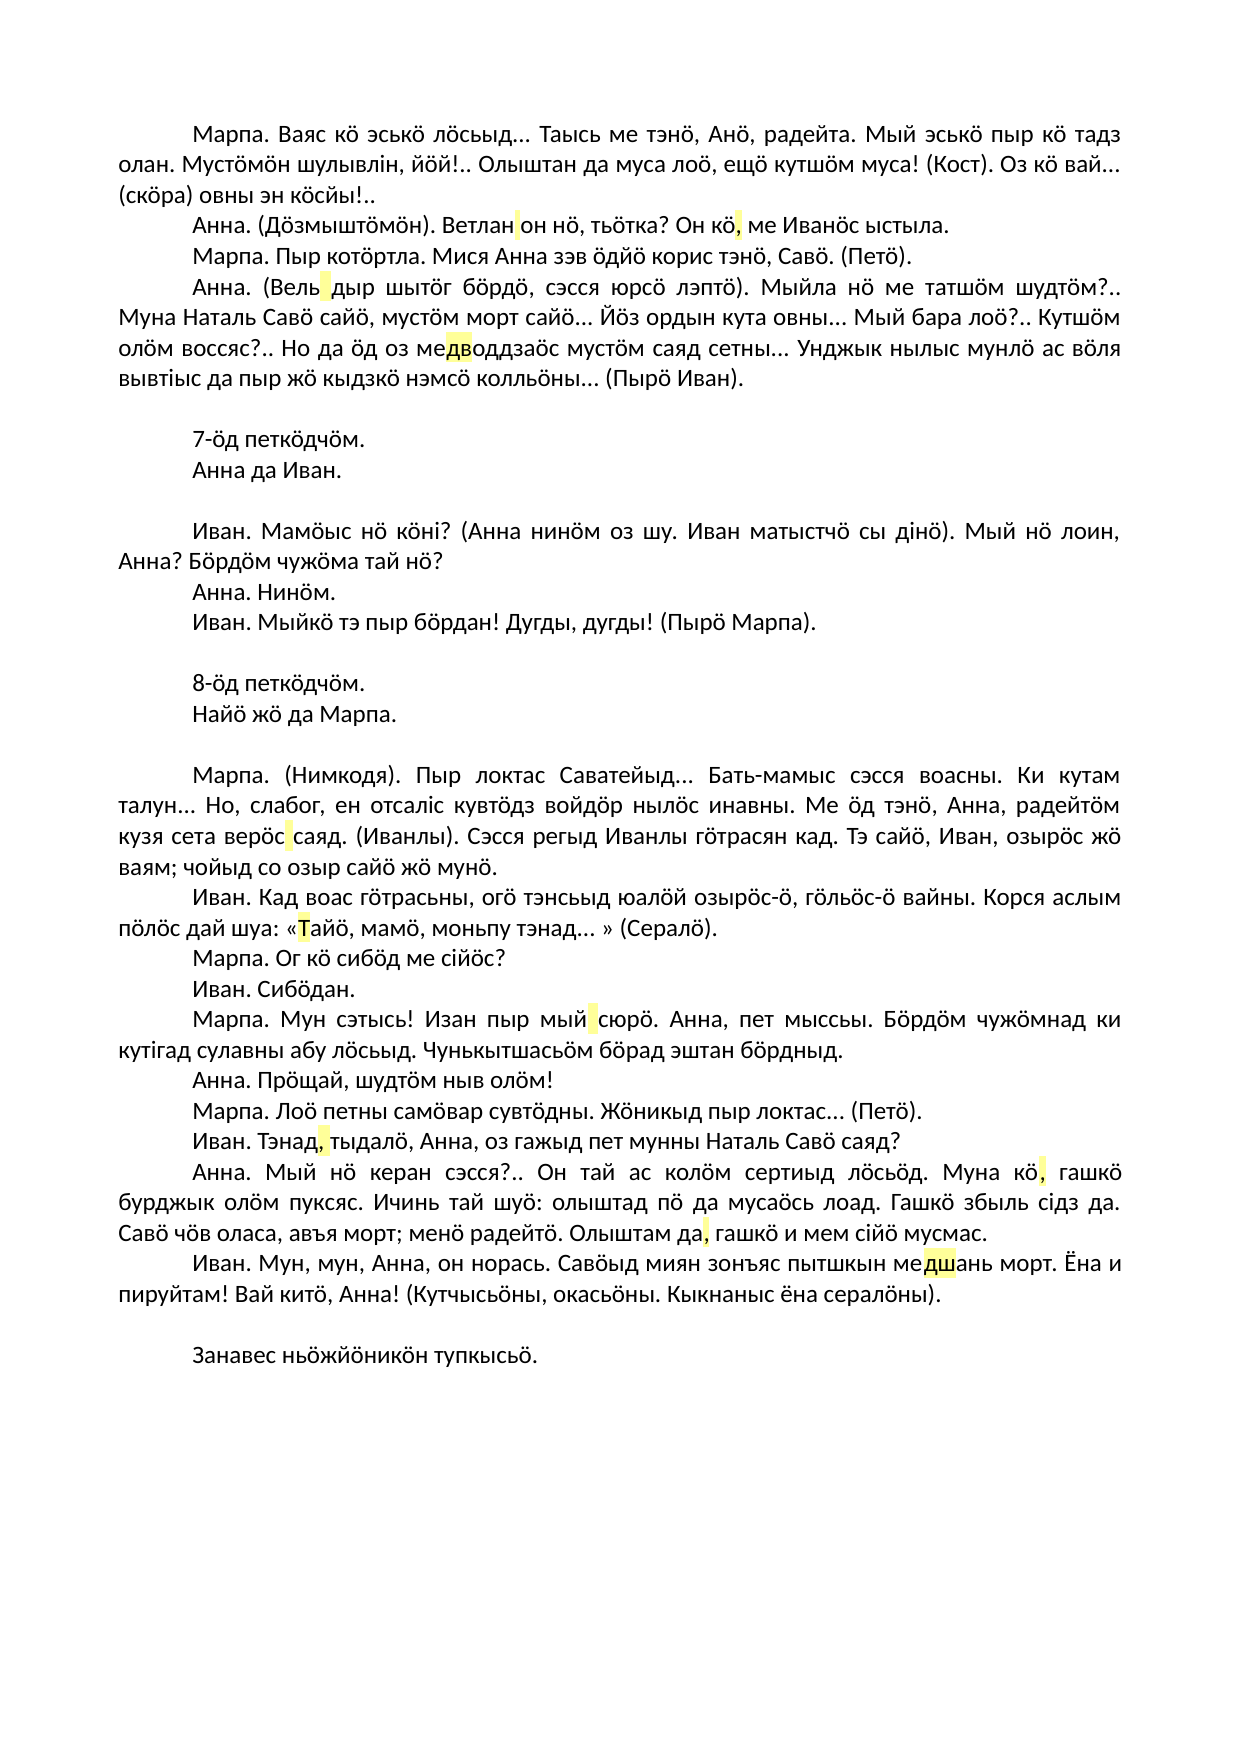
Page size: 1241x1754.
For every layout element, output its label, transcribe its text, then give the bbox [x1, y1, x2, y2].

text Марпа. Ваяс кӧ эськӧ лӧсьыд... Таысь ме тэнӧ, Анӧ, радейта. Мый эськӧ пыр кӧ тадз олан. Мустӧмӧн шулывлін, йӧй!.. Олыштан да муса лоӧ, ещӧ кутшӧм муса! (Кост). Оз кӧ вай... (скӧра) овны эн кӧсйы!.. [118, 118, 1122, 210]
text Анна. Мый нӧ керан сэсся?.. Он тай ас колӧм сертиыд лӧсьӧд. Муна кӧ, гашкӧ бурджык олӧм пуксяс. Ичинь тай шуӧ: олыштад пӧ да мусаӧсь лоад. Гашкӧ збыль сідз да. Савӧ чӧв оласа, авъя морт; менӧ радейтӧ. Олыштам да, гашкӧ и мем сійӧ мусмас. [118, 1156, 1122, 1247]
text Анна да Иван. [118, 454, 1122, 484]
text Марпа. (Нимкодя). Пыр локтас Саватейыд... Бать-мамыс сэсся воасны. Ки кутам талун... Но, слабог, ен отсаліс кувтӧдз войдӧр нылӧс инавны. Ме ӧд тэнӧ, Анна, радейтӧм кузя сета верӧс саяд. (Иванлы). Сэсся регыд Иванлы гӧтрасян кад. Тэ сайӧ, Иван, озырӧс жӧ ваям; чойыд со озыр сайӧ жӧ мунӧ. [118, 759, 1122, 881]
text Анна. Нинӧм. [118, 576, 1122, 606]
text Иван. Мамӧыс нӧ кӧні? (Анна нинӧм оз шу. Иван матыстчӧ сы дінӧ). Мый нӧ лоин, Анна? Бӧрдӧм чужӧма тай нӧ? [118, 515, 1122, 576]
text Марпа. Пыр котӧртла. Мися Анна зэв ӧдйӧ корис тэнӧ, Савӧ. (Петӧ). [118, 240, 1122, 271]
text Иван. Сибӧдан. [118, 973, 1122, 1003]
text Марпа. Ог кӧ сибӧд ме сійӧс? [118, 942, 1122, 973]
text Занавес ньӧжйӧникӧн тупкысьӧ. [118, 1339, 1122, 1369]
text Иван. Мун, мун, Анна, он норась. Савӧыд миян зонъяс пытшкын медшань морт. Ёна и пируйтам! Вай китӧ, Анна! (Кутчысьӧны, окасьӧны. Кыкнаныс ёна сералӧны). [118, 1247, 1122, 1308]
text Иван. Тэнад, тыдалӧ, Анна, оз гажыд пет мунны Наталь Савӧ саяд? [118, 1125, 1122, 1156]
text Анна. Прӧщай, шудтӧм ныв олӧм! [118, 1064, 1122, 1095]
text Иван. Кад воас гӧтрасьны, огӧ тэнсьыд юалӧй озырӧс-ӧ, гӧльӧс-ӧ вайны. Корся аслым пӧлӧс дай шуа: «Тайӧ, мамӧ, моньпу тэнад... » (Сералӧ). [118, 881, 1122, 942]
text Анна. (Вель дыр шытӧг бӧрдӧ, сэсся юрсӧ лэптӧ). Мыйла нӧ ме татшӧм шудтӧм?.. Муна Наталь Савӧ сайӧ, мустӧм морт сайӧ... Йӧз ордын кута овны... Мый бара лоӧ?.. Кутшӧм олӧм воссяс?.. Но да ӧд оз медводдзаӧс мустӧм саяд сетны... Унджык нылыс мунлӧ ас вӧля вывтіыс да пыр жӧ кыдзкӧ нэмсӧ колльӧны... (Пырӧ Иван). [118, 271, 1122, 393]
text 8-ӧд петкӧдчӧм. [118, 667, 1122, 698]
text Найӧ жӧ да Марпа. [118, 698, 1122, 728]
text Анна. (Дӧзмыштӧмӧн). Ветлан он нӧ, тьӧтка? Он кӧ, ме Иванӧс ыстыла. [118, 210, 1122, 240]
text Марпа. Мун сэтысь! Изан пыр мый сюрӧ. Анна, пет мыссьы. Бӧрдӧм чужӧмнад ки кутігад сулавны абу лӧсьыд. Чунькытшасьӧм бӧрад эштан бӧрдныд. [118, 1003, 1122, 1064]
text 7-ӧд петкӧдчӧм. [118, 423, 1122, 454]
text Иван. Мыйкӧ тэ пыр бӧрдан! Дугды, дугды! (Пырӧ Марпа). [118, 606, 1122, 637]
text Марпа. Лоӧ петны самӧвар сувтӧдны. Жӧникыд пыр локтас... (Петӧ). [118, 1095, 1122, 1125]
